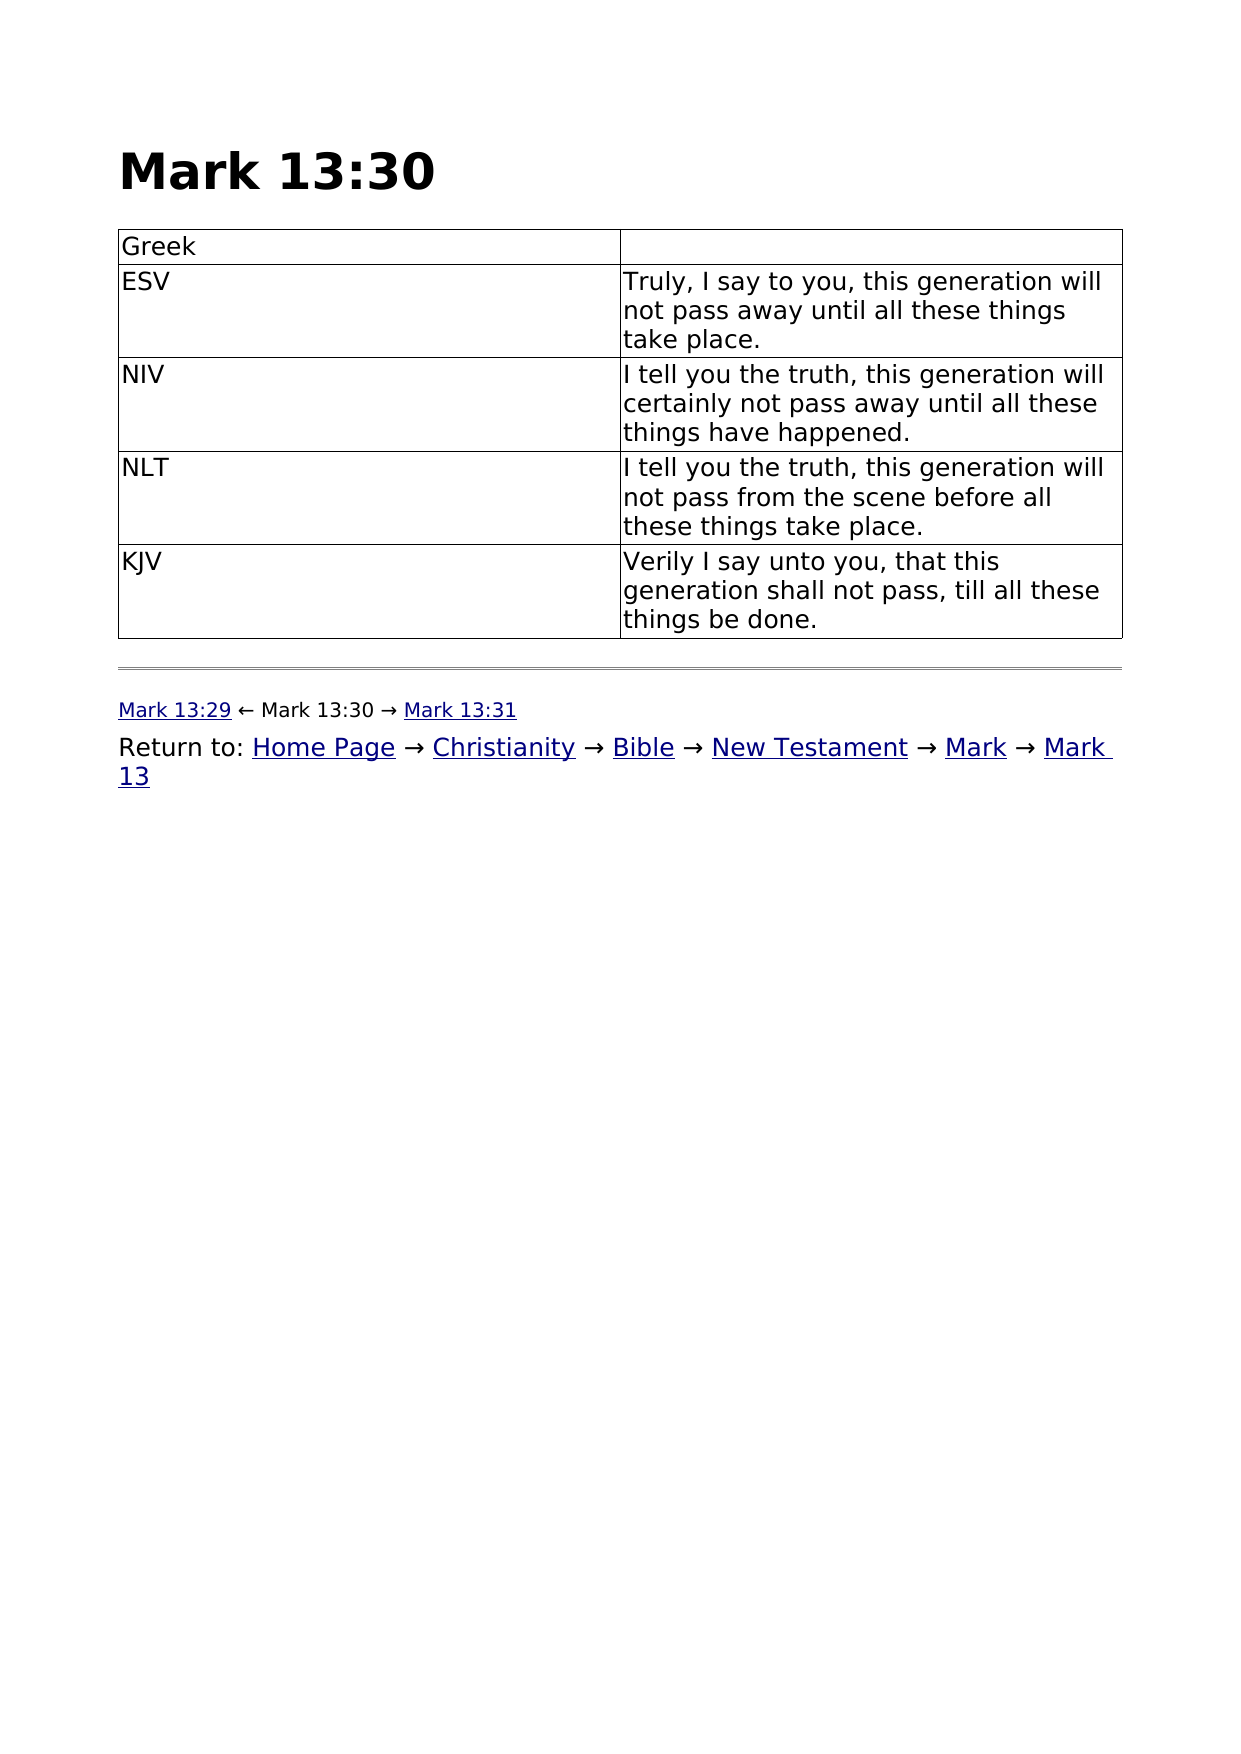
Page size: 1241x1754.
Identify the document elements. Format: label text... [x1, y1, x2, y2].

table_cell KJV [119, 545, 620, 637]
table_cell Truly, I say to you, this generation will not pass away until all these things take place. [621, 265, 1122, 357]
table_cell NLT [119, 452, 620, 544]
text Return to: Home Page → Christianity → Bible → New Testament → Mark → Mark 13 [118, 733, 1122, 791]
text Mark 13:29 ← Mark 13:30 → Mark 13:31 [118, 699, 1122, 733]
table_cell I tell you the truth, this generation will not pass from the scene before all these things take place. [621, 452, 1122, 544]
table_header Greek [119, 230, 620, 264]
table_cell ESV [119, 265, 620, 357]
table_cell Verily I say unto you, that this generation shall not pass, till all these things be done. [621, 545, 1122, 637]
table_cell I tell you the truth, this generation will certainly not pass away until all these things have happened. [621, 358, 1122, 451]
table_cell NIV [119, 358, 620, 451]
subtitle Mark 13:30 [118, 143, 1122, 201]
table_header [621, 230, 1122, 264]
